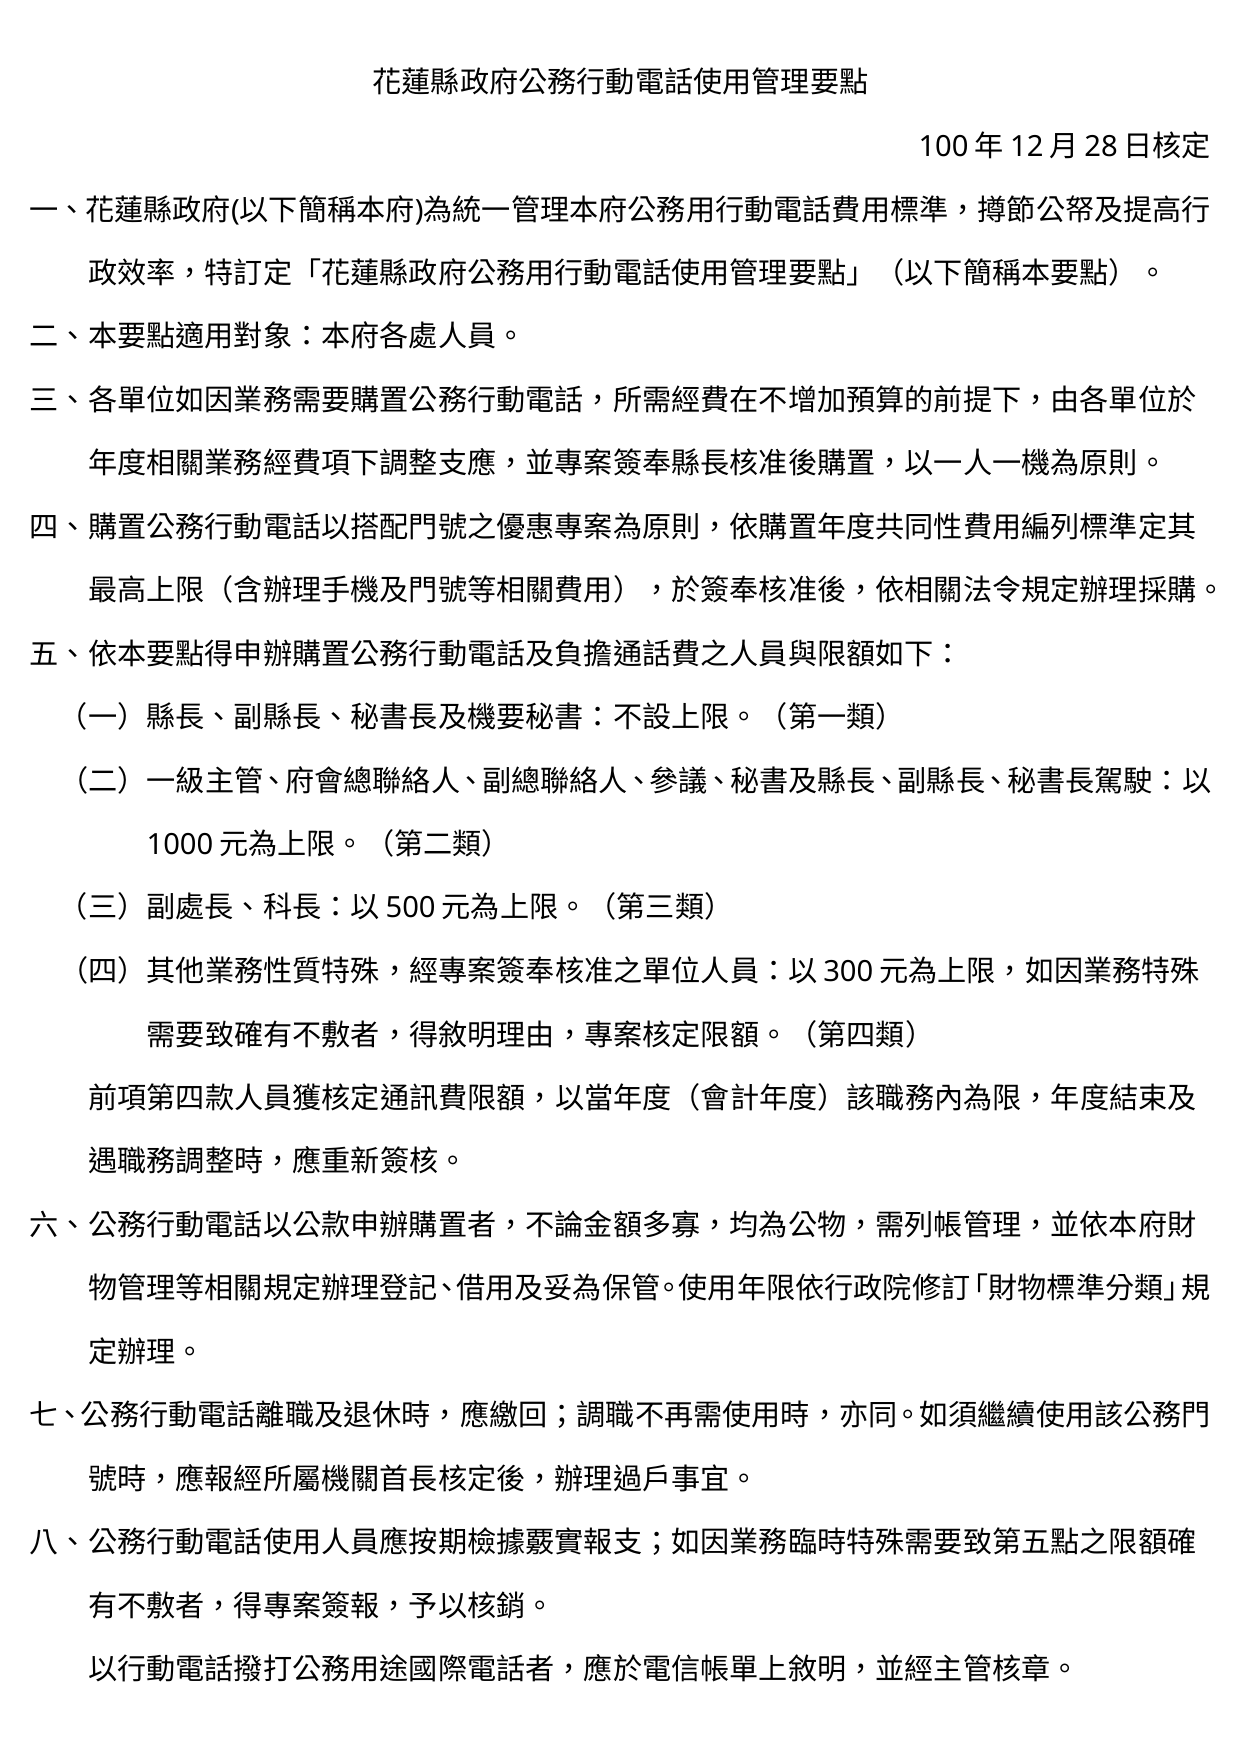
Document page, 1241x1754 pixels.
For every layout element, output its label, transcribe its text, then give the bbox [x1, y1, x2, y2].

text 一、花蓮縣政府(以下簡稱本府)為統一管理本府公務用行動電話費用標準，撙節公帑及提高行政效率，特訂定「花蓮縣政府公務用行動電話使用管理要點」（以下簡稱本要點）。 [29, 186, 1211, 292]
text 前項第四款人員獲核定通訊費限額，以當年度（會計年度）該職務內為限，年度結束及遇職務調整時，應重新簽核。 [88, 1074, 1211, 1180]
text 六、公務行動電話以公款申辦購置者，不論金額多寡，均為公物，需列帳管理，並依本府財物管理等相關規定辦理登記、借用及妥為保管。使用年限依行政院修訂「財物標準分類」規定辦理。 [29, 1201, 1211, 1371]
text 三、各單位如因業務需要購置公務行動電話，所需經費在不增加預算的前提下，由各單位於年度相關業務經費項下調整支應，並專案簽奉縣長核准後購置，以一人一機為原則。 [29, 376, 1211, 482]
text 二、本要點適用對象：本府各處人員。 [29, 313, 1211, 355]
text 花蓮縣政府公務行動電話使用管理要點 [29, 59, 1211, 101]
text （一）縣長、副縣長、秘書長及機要秘書：不設上限。（第一類） [29, 694, 1211, 736]
text 八、公務行動電話使用人員應按期檢據覈實報支；如因業務臨時特殊需要致第五點之限額確有不敷者，得專案簽報，予以核銷。 [29, 1519, 1211, 1624]
text 五、依本要點得申辦購置公務行動電話及負擔通話費之人員與限額如下： [29, 630, 1211, 672]
text 100年 12月28日核定 [29, 122, 1211, 165]
text （二）一級主管、府會總聯絡人、副總聯絡人、參議、秘書及縣長、副縣長、秘書長駕駛：以1000元為上限。（第二類） [59, 757, 1211, 863]
text 以行動電話撥打公務用途國際電話者，應於電信帳單上敘明，並經主管核章。 [29, 1646, 1211, 1688]
text （四）其他業務性質特殊，經專案簽奉核准之單位人員：以300元為上限，如因業務特殊需要致確有不敷者，得敘明理由，專案核定限額。（第四類） [59, 948, 1211, 1053]
text （三）副處長、科長：以500元為上限。（第三類） [29, 884, 1211, 926]
text 四、購置公務行動電話以搭配門號之優惠專案為原則，依購置年度共同性費用編列標準定其最高上限（含辦理手機及門號等相關費用），於簽奉核准後，依相關法令規定辦理採購。 [29, 503, 1211, 609]
text 七、公務行動電話離職及退休時，應繳回；調職不再需使用時，亦同。如須繼續使用該公務門號時，應報經所屬機關首長核定後，辦理過戶事宜。 [29, 1392, 1211, 1497]
